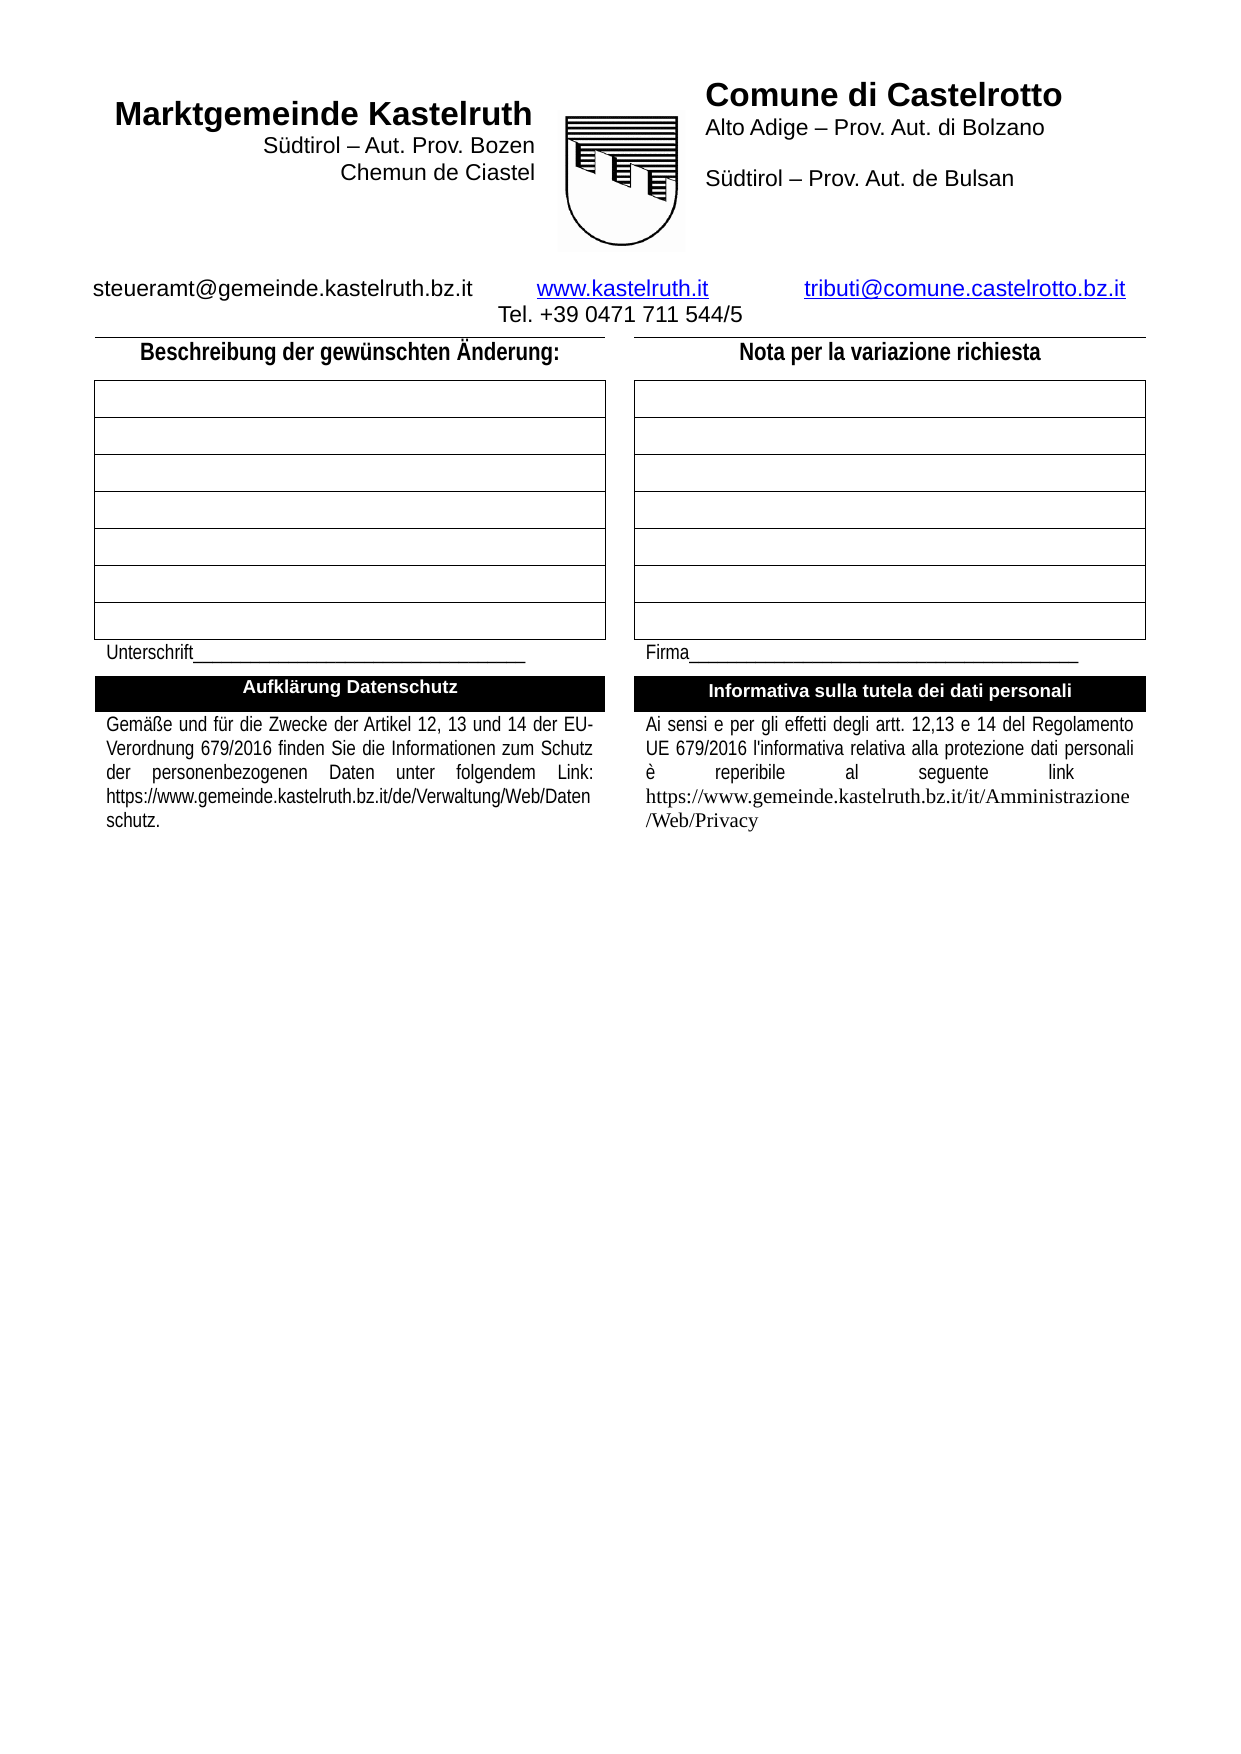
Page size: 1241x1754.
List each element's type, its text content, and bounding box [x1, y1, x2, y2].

table_cell [605, 337, 634, 380]
table_cell Informativa sulla tutela dei dati personali [634, 676, 1146, 712]
table_cell Firma_________________________________________ [634, 640, 1146, 676]
table_cell [635, 603, 1145, 639]
table_cell [605, 639, 634, 676]
table_cell [606, 565, 634, 602]
table_cell [606, 491, 634, 528]
table_cell [95, 566, 605, 602]
table_cell [635, 492, 1145, 528]
table_cell [95, 381, 605, 417]
table_cell [635, 529, 1145, 565]
table_cell [605, 712, 634, 838]
table_cell [606, 380, 634, 417]
table_cell [606, 454, 634, 491]
table_cell [605, 676, 634, 712]
table_cell Gemäße und für die Zwecke der Artikel 12, 13 und 14 der EU-Verordnung 679/2016 finden Sie die Informationen zum Schutz der personenbezogenen Daten unter folgendem Link: https://www.gemeinde.kastelruth.bz.it/de/Verwaltung/Web/Datenschutz. [95, 712, 605, 838]
table_cell [606, 602, 634, 639]
table_cell Ai sensi e per gli effetti degli artt. 12,13 e 14 del Regolamento UE 679/2016 l'informativa relativa alla protezione dati personali è reperibile al seguente link https://www.gemeinde.kastelruth.bz.it/it/Amministrazione/Web/Privacy [634, 712, 1146, 838]
table_cell [95, 418, 605, 454]
table_cell [635, 455, 1145, 491]
table_cell [95, 455, 605, 491]
table_cell [606, 528, 634, 565]
table_cell Aufklärung Datenschutz [95, 676, 605, 712]
table_cell [635, 418, 1145, 454]
table_cell [635, 381, 1145, 417]
table_cell [95, 529, 605, 565]
table_cell [95, 492, 605, 528]
table_cell Beschreibung der gewünschten Änderung: [95, 338, 605, 380]
table_cell Unterschrift___________________________________ [95, 640, 605, 676]
table_cell [635, 566, 1145, 602]
table_cell Nota per la variazione richiesta [634, 338, 1146, 380]
table_cell [95, 603, 605, 639]
table_cell [606, 417, 634, 454]
